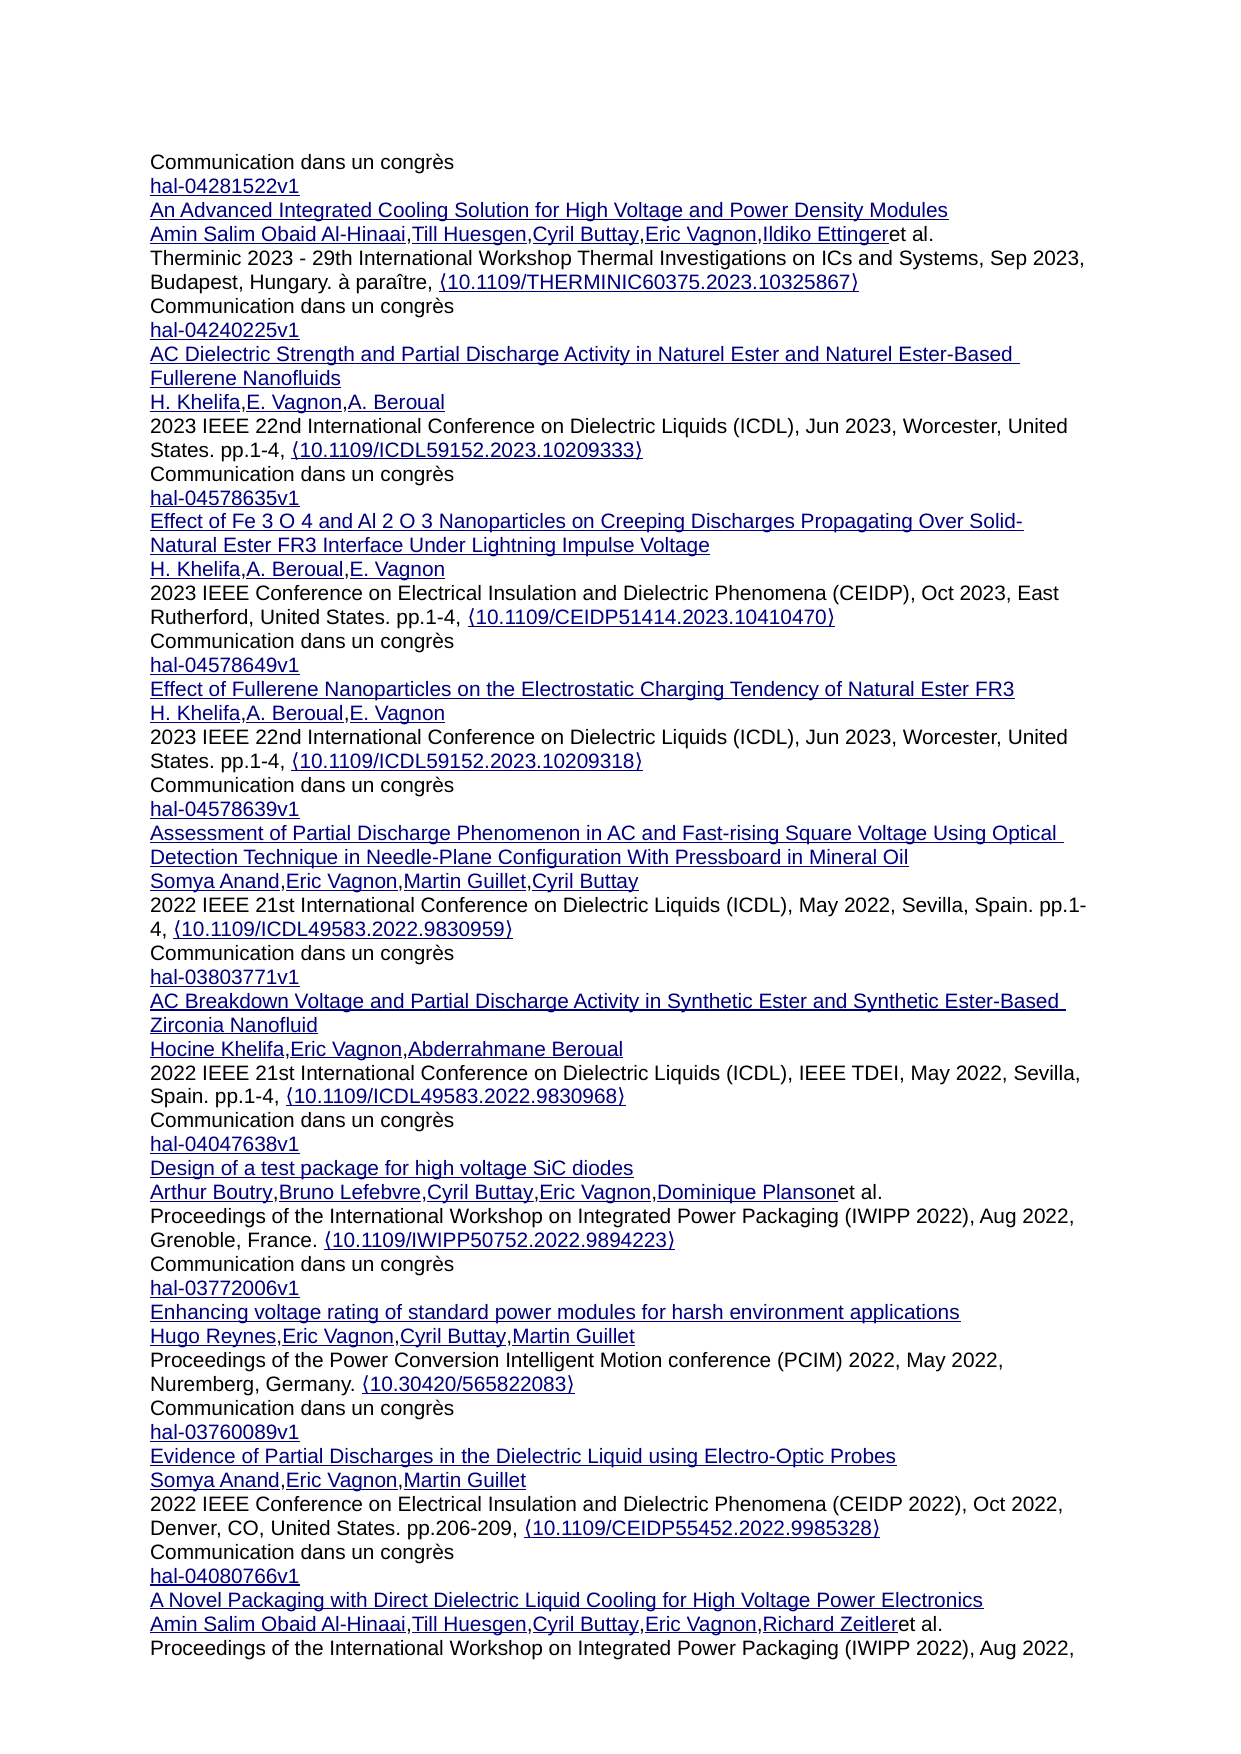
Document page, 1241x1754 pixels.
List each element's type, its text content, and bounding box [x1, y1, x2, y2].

table_cell Communication dans un congrès hal-04281522v1 [150, 150, 1090, 198]
table_cell A Novel Packaging with Direct Dielectric Liquid Cooling for High Voltage Power Electronics Amin Salim Obaid Al-Hinaai,Till Huesgen,Cyril Buttay,Eric Vagnon,Richard Zeitleret al. Proceedings of the International Workshop on Integrated Power Packaging (IWIPP 2022), Aug 2022, [150, 1588, 1090, 1659]
table_cell Effect of Fullerene Nanoparticles on the Electrostatic Charging Tendency of Natural Ester FR3 H. Khelifa,A. Beroual,E. Vagnon 2023 IEEE 22nd International Conference on Dielectric Liquids (ICDL), Jun 2023, Worcester, United States. pp.1-4, ⟨10.1109/ICDL59152.2023.10209318⟩ Communication dans un congrès hal-04578639v1 [150, 677, 1090, 821]
table_cell An Advanced Integrated Cooling Solution for High Voltage and Power Density Modules Amin Salim Obaid Al-Hinaai,Till Huesgen,Cyril Buttay,Eric Vagnon,Ildiko Ettingeret al. Therminic 2023 - 29th International Workshop Thermal Investigations on ICs and Systems, Sep 2023, Budapest, Hungary. à paraître, ⟨10.1109/THERMINIC60375.2023.10325867⟩ Communication dans un congrès hal-04240225v1 [150, 198, 1090, 342]
table_cell Effect of Fe 3 O 4 and Al 2 O 3 Nanoparticles on Creeping Discharges Propagating Over Solid-Natural Ester FR3 Interface Under Lightning Impulse Voltage H. Khelifa,A. Beroual,E. Vagnon 2023 IEEE Conference on Electrical Insulation and Dielectric Phenomena (CEIDP), Oct 2023, East Rutherford, United States. pp.1-4, ⟨10.1109/CEIDP51414.2023.10410470⟩ Communication dans un congrès hal-04578649v1 [150, 509, 1090, 677]
table_cell AC Breakdown Voltage and Partial Discharge Activity in Synthetic Ester and Synthetic Ester-Based Zirconia Nanofluid Hocine Khelifa,Eric Vagnon,Abderrahmane Beroual 2022 IEEE 21st International Conference on Dielectric Liquids (ICDL), IEEE TDEI, May 2022, Sevilla, Spain. pp.1-4, ⟨10.1109/ICDL49583.2022.9830968⟩ Communication dans un congrès hal-04047638v1 [150, 989, 1090, 1156]
table_cell AC Dielectric Strength and Partial Discharge Activity in Naturel Ester and Naturel Ester-Based Fullerene Nanofluids H. Khelifa,E. Vagnon,A. Beroual 2023 IEEE 22nd International Conference on Dielectric Liquids (ICDL), Jun 2023, Worcester, United States. pp.1-4, ⟨10.1109/ICDL59152.2023.10209333⟩ Communication dans un congrès hal-04578635v1 [150, 342, 1090, 509]
table_cell Design of a test package for high voltage SiC diodes Arthur Boutry,Bruno Lefebvre,Cyril Buttay,Eric Vagnon,Dominique Plansonet al. Proceedings of the International Workshop on Integrated Power Packaging (IWIPP 2022), Aug 2022, Grenoble, France. ⟨10.1109/IWIPP50752.2022.9894223⟩ Communication dans un congrès hal-03772006v1 [150, 1156, 1090, 1300]
table_cell Enhancing voltage rating of standard power modules for harsh environment applications Hugo Reynes,Eric Vagnon,Cyril Buttay,Martin Guillet Proceedings of the Power Conversion Intelligent Motion conference (PCIM) 2022, May 2022, Nuremberg, Germany. ⟨10.30420/565822083⟩ Communication dans un congrès hal-03760089v1 [150, 1300, 1090, 1444]
table_cell Assessment of Partial Discharge Phenomenon in AC and Fast-rising Square Voltage Using Optical Detection Technique in Needle-Plane Configuration With Pressboard in Mineral Oil Somya Anand,Eric Vagnon,Martin Guillet,Cyril Buttay 2022 IEEE 21st International Conference on Dielectric Liquids (ICDL), May 2022, Sevilla, Spain. pp.1-4, ⟨10.1109/ICDL49583.2022.9830959⟩ Communication dans un congrès hal-03803771v1 [150, 821, 1090, 988]
table_cell Evidence of Partial Discharges in the Dielectric Liquid using Electro-Optic Probes Somya Anand,Eric Vagnon,Martin Guillet 2022 IEEE Conference on Electrical Insulation and Dielectric Phenomena (CEIDP 2022), Oct 2022, Denver, CO, United States. pp.206-209, ⟨10.1109/CEIDP55452.2022.9985328⟩ Communication dans un congrès hal-04080766v1 [150, 1444, 1090, 1587]
